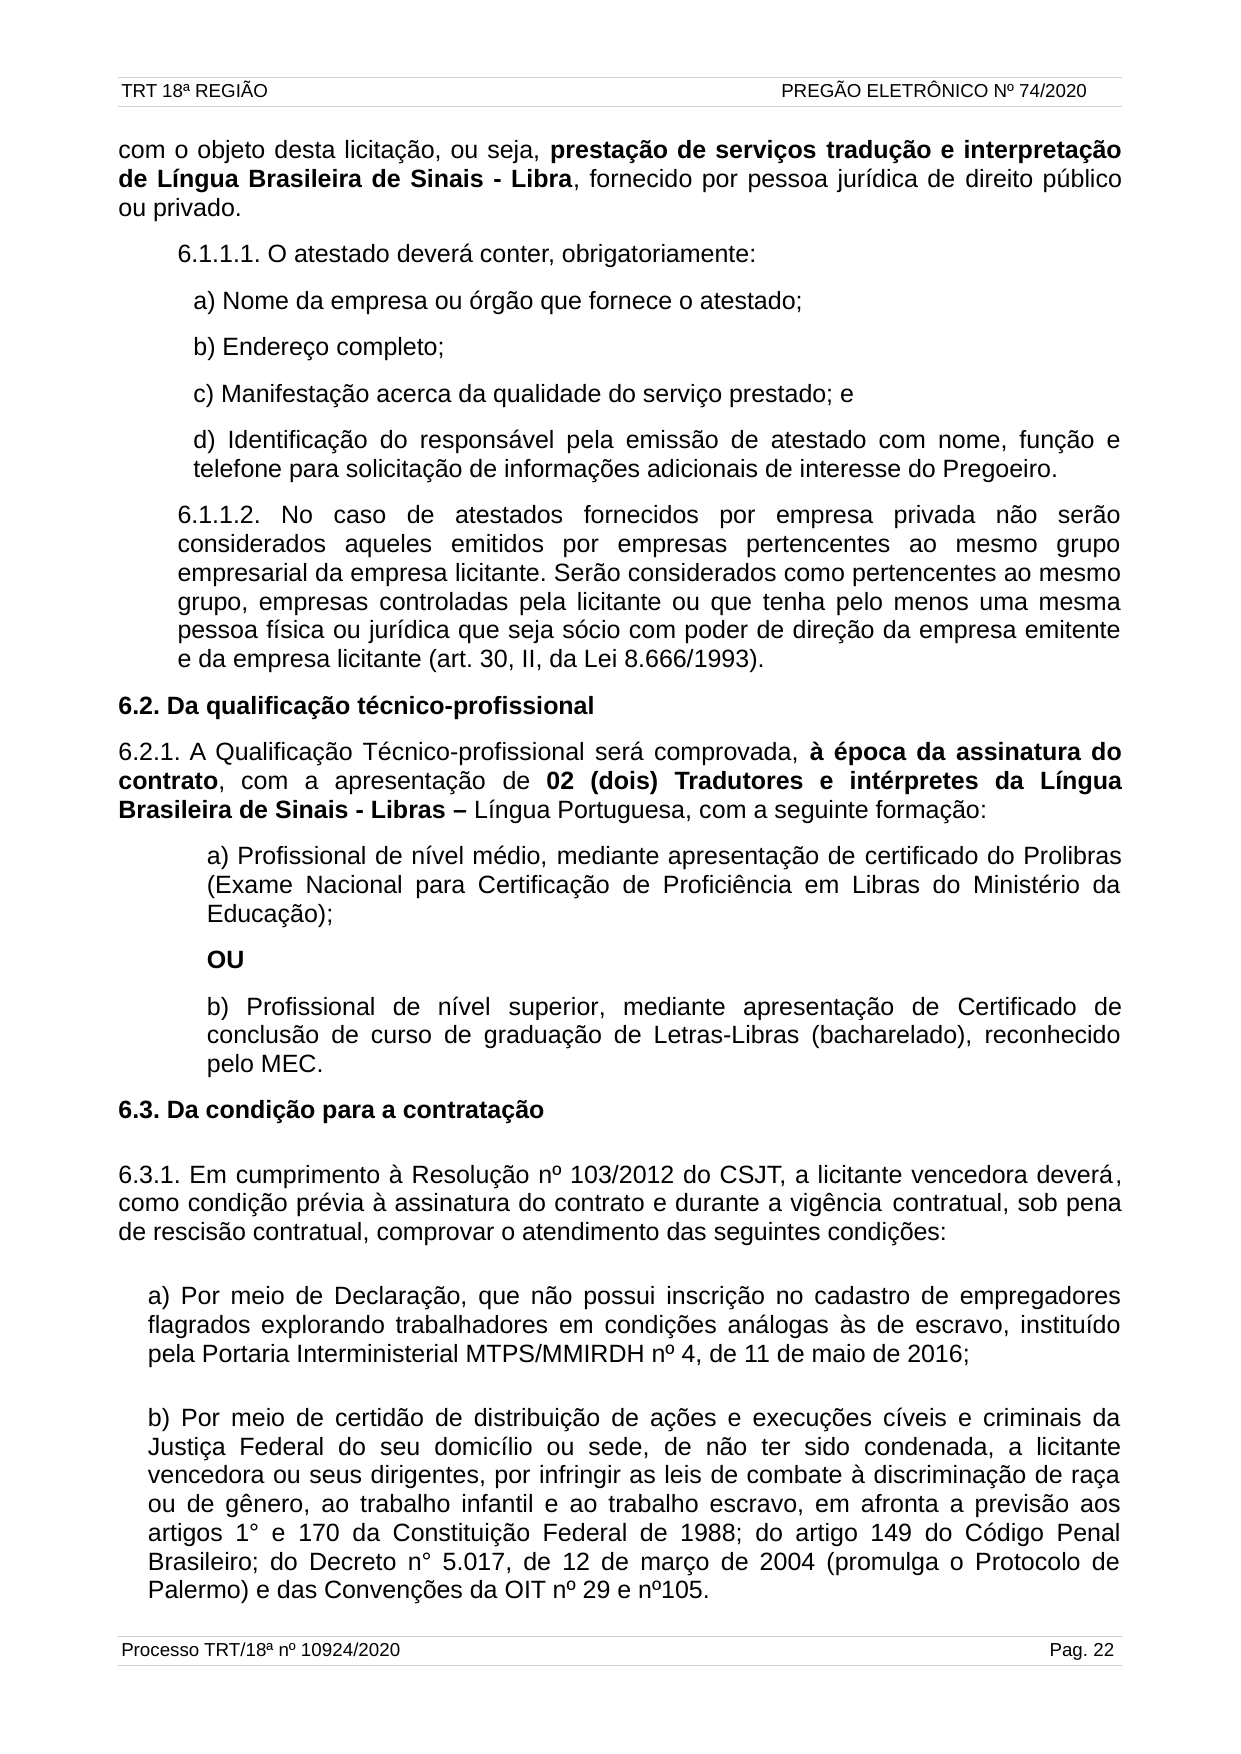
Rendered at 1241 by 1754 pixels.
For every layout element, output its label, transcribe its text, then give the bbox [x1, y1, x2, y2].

text a) Nome da empresa ou órgão que fornece o atestado; [193, 286, 1122, 315]
text OU [207, 945, 1122, 974]
text 6.2.1. A Qualificação Técnico-profissional será comprovada, à época da assinatura do contrato, com a apresentação de 02 (dois) Tradutores e intérpretes da Língua Brasileira de Sinais - Libras – Língua Portuguesa, com a seguinte formação: [118, 737, 1122, 823]
text c) Manifestação acerca da qualidade do serviço prestado; e [193, 379, 1122, 408]
text d) Identificação do responsável pela emissão de atestado com nome, função e telefone para solicitação de informações adicionais de interesse do Pregoeiro. [193, 425, 1122, 483]
text b) Endereço completo; [193, 332, 1122, 361]
text 6.1.1.1. O atestado deverá conter, obrigatoriamente: [177, 239, 1122, 268]
text a) Profissional de nível médio, mediante apresentação de certificado do Prolibras (Exame Nacional para Certificação de Proficiência em Libras do Ministério da Educação); [207, 841, 1122, 927]
text com o objeto desta licitação, ou seja, prestação de serviços tradução e interpretação de Língua Brasileira de Sinais - Libra, fornecido por pessoa jurídica de direito público ou privado. [118, 136, 1122, 222]
text b) Por meio de certidão de distribuição de ações e execuções cíveis e criminais da Justiça Federal do seu domicílio ou sede, de não ter sido condenada, a licitante vencedora ou seus dirigentes, por infringir as leis de combate à discriminação de raça ou de gênero, ao trabalho infantil e ao trabalho escravo, em afronta a previsão aos artigos 1° e 170 da Constituição Federal de 1988; do artigo 149 do Código Penal Brasileiro; do Decreto n° 5.017, de 12 de março de 2004 (promulga o Protocolo de Palermo) e das Convenções da OIT nº 29 e nº105. [148, 1403, 1122, 1604]
text 6.2. Da qualificação técnico-profissional [118, 691, 1122, 719]
text a) Por meio de Declaração, que não possui inscrição no cadastro de empregadores flagrados explorando trabalhadores em condições análogas às de escravo, instituído pela Portaria Interministerial MTPS/MMIRDH nº 4, de 11 de maio de 2016; [148, 1281, 1122, 1368]
text 6.3.1. Em cumprimento à Resolução nº 103/2012 do CSJT, a licitante vencedora deverá, como condição prévia à assinatura do contrato e durante a vigência contratual, sob pena de rescisão contratual, comprovar o atendimento das seguintes condições: [118, 1160, 1122, 1246]
text b) Profissional de nível superior, mediante apresentação de Certificado de conclusão de curso de graduação de Letras-Libras (bacharelado), reconhecido pelo MEC. [207, 992, 1122, 1078]
text 6.1.1.2. No caso de atestados fornecidos por empresa privada não serão considerados aqueles emitidos por empresas pertencentes ao mesmo grupo empresarial da empresa licitante. Serão considerados como pertencentes ao mesmo grupo, empresas controladas pela licitante ou que tenha pelo menos uma mesma pessoa física ou jurídica que seja sócio com poder de direção da empresa emitente e da empresa licitante (art. 30, II, da Lei 8.666/1993). [177, 501, 1122, 673]
text 6.3. Da condição para a contratação [118, 1096, 1122, 1124]
